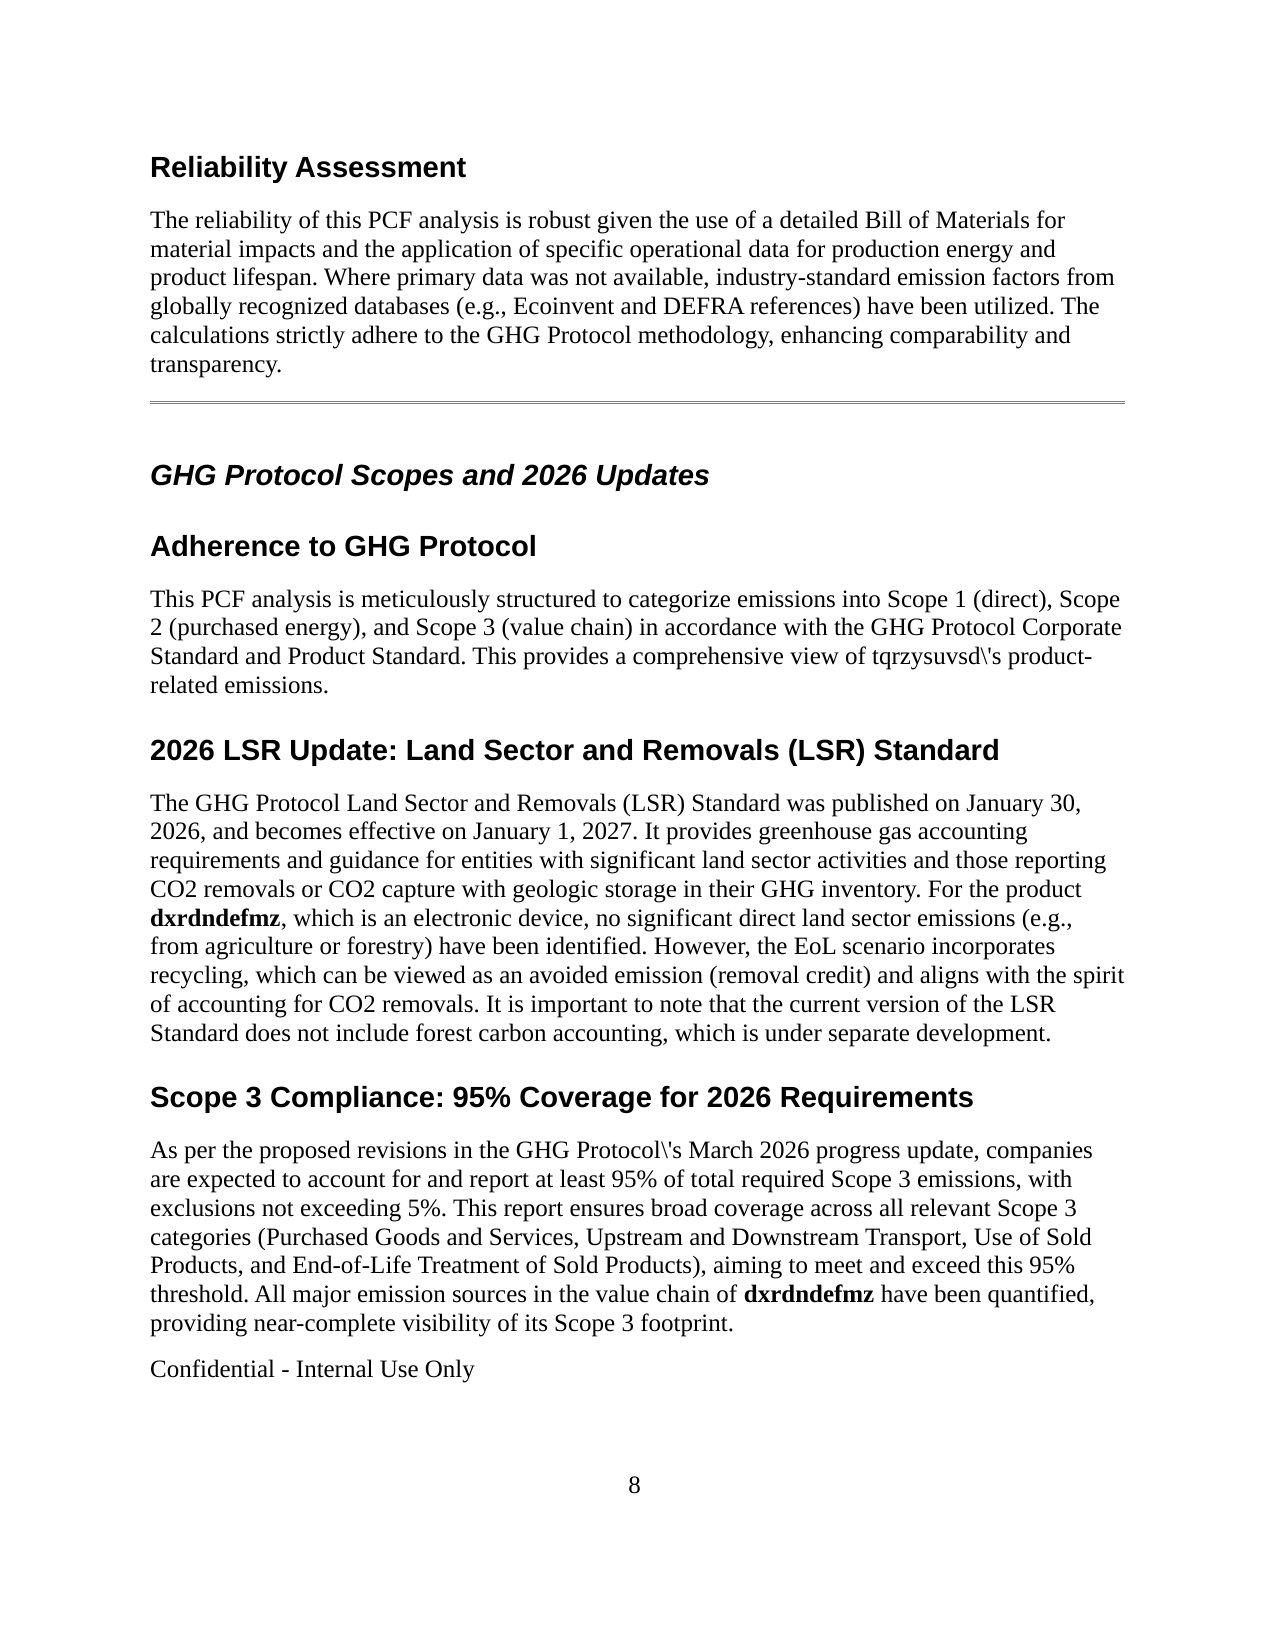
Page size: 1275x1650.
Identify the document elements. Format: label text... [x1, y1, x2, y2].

subtitle GHG Protocol Scopes and 2026 Updates [150, 458, 1125, 491]
subtitle Reliability Assessment [150, 150, 1125, 183]
text Confidential - Internal Use Only [150, 1354, 1125, 1383]
text This PCF analysis is meticulously structured to categorize emissions into Scope 1 (direct), Scope 2 (purchased energy), and Scope 3 (value chain) in accordance with the GHG Protocol Corporate Standard and Product Standard. This provides a comprehensive view of tqrzysuvsd\'s product-related emissions. [150, 584, 1125, 699]
text The reliability of this PCF analysis is robust given the use of a detailed Bill of Materials for material impacts and the application of specific operational data for production energy and product lifespan. Where primary data was not available, industry-standard emission factors from globally recognized databases (e.g., Ecoinvent and DEFRA references) have been utilized. The calculations strictly adhere to the GHG Protocol methodology, enhancing comparability and transparency. [150, 205, 1125, 377]
subtitle 2026 LSR Update: Land Sector and Removals (LSR) Standard [150, 733, 1125, 766]
subtitle Adherence to GHG Protocol [150, 529, 1125, 562]
subtitle Scope 3 Compliance: 95% Coverage for 2026 Requirements [150, 1080, 1125, 1114]
text As per the proposed revisions in the GHG Protocol\'s March 2026 progress update, companies are expected to account for and report at least 95% of total required Scope 3 emissions, with exclusions not exceeding 5%. This report ensures broad coverage across all relevant Scope 3 categories (Purchased Goods and Services, Upstream and Downstream Transport, Use of Sold Products, and End-of-Life Treatment of Sold Products), aiming to meet and exceed this 95% threshold. All major emission sources in the value chain of dxrdndefmz have been quantified, providing near-complete visibility of its Scope 3 footprint. [150, 1135, 1125, 1337]
text The GHG Protocol Land Sector and Removals (LSR) Standard was published on January 30, 2026, and becomes effective on January 1, 2027. It provides greenhouse gas accounting requirements and guidance for entities with significant land sector activities and those reporting CO2 removals or CO2 capture with geologic storage in their GHG inventory. For the product dxrdndefmz, which is an electronic device, no significant direct land sector emissions (e.g., from agriculture or forestry) have been identified. However, the EoL scenario incorporates recycling, which can be viewed as an avoided emission (removal credit) and aligns with the spirit of accounting for CO2 removals. It is important to note that the current version of the LSR Standard does not include forest carbon accounting, which is under separate development. [150, 788, 1125, 1046]
